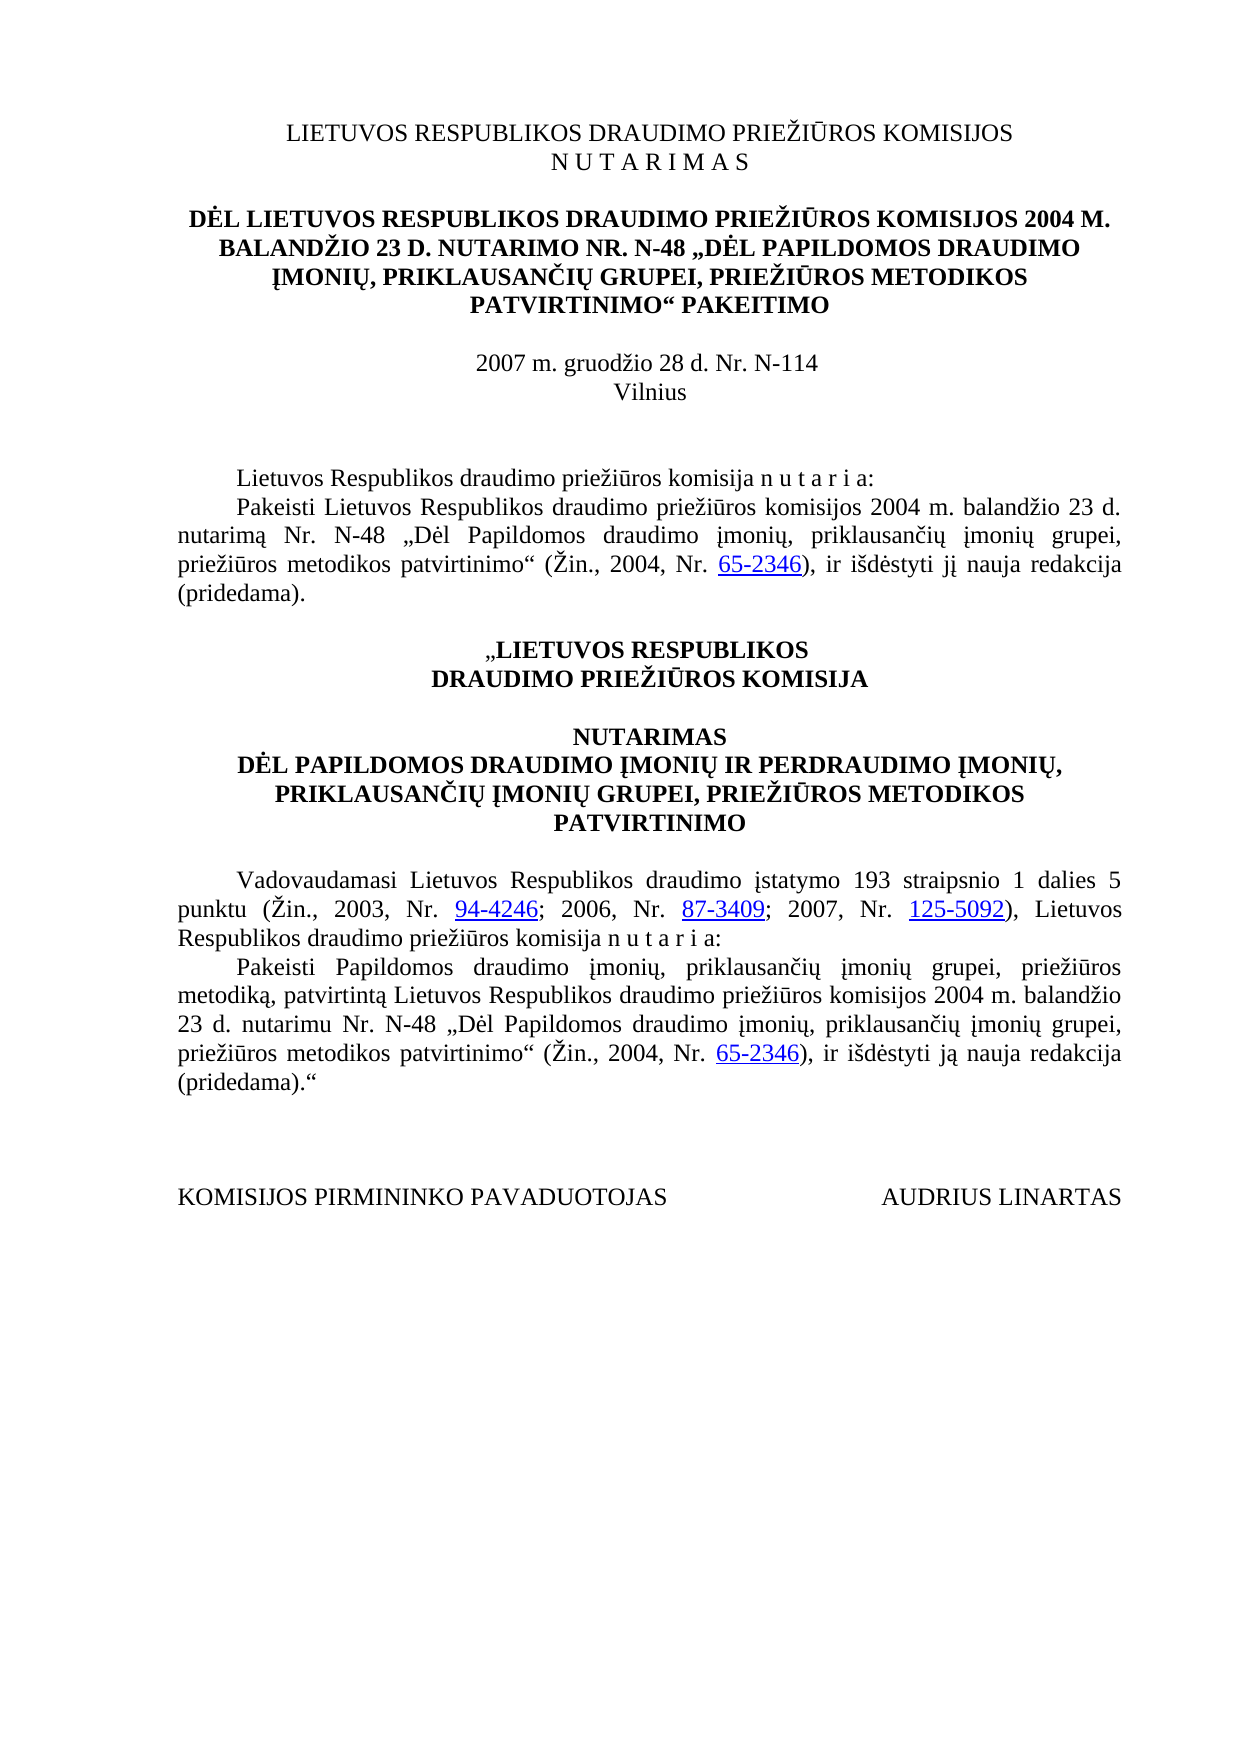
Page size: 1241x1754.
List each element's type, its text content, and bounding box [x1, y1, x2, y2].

text Vadovaudamasi Lietuvos Respublikos draudimo įstatymo 193 straipsnio 1 dalies 5 punktu (Žin., 2003, Nr. 94-4246; 2006, Nr. 87-3409; 2007, Nr. 125-5092), Lietuvos Respublikos draudimo priežiūros komisija nutaria: [177, 866, 1122, 952]
text Pakeisti Lietuvos Respublikos draudimo priežiūros komisijos 2004 m. balandžio 23 d. nutarimą Nr. N-48 „Dėl Papildomos draudimo įmonių, priklausančių įmonių grupei, priežiūros metodikos patvirtinimo“ (Žin., 2004, Nr. 65-2346), ir išdėstyti jį nauja redakcija (pridedama). [177, 492, 1122, 607]
text NUTARIMAS DĖL PAPILDOMOS DRAUDIMO ĮMONIŲ IR PERDRAUDIMO ĮMONIŲ, PRIKLAUSANČIŲ ĮMONIŲ GRUPEI, PRIEŽIŪROS METODIKOS PATVIRTINIMO [177, 722, 1122, 837]
text LIETUVOS RESPUBLIKOS DRAUDIMO PRIEŽIŪROS KOMISIJOS [177, 118, 1122, 147]
text 2007 m. gruodžio 28 d. Nr. N-114 [177, 348, 1122, 377]
text Vilnius [177, 377, 1122, 406]
text Pakeisti Papildomos draudimo įmonių, priklausančių įmonių grupei, priežiūros metodiką, patvirtintą Lietuvos Respublikos draudimo priežiūros komisijos 2004 m. balandžio 23 d. nutarimu Nr. N-48 „Dėl Papildomos draudimo įmonių, priklausančių įmonių grupei, priežiūros metodikos patvirtinimo“ (Žin., 2004, Nr. 65-2346), ir išdėstyti ją nauja redakcija (pridedama).“ [177, 952, 1122, 1096]
text „LIETUVOS RESPUBLIKOS DRAUDIMO PRIEŽIŪROS KOMISIJA [177, 636, 1122, 693]
text KOMISIJOS PIRMININKO PAVADUOTOJAS AUDRIUS LINARTAS [177, 1182, 1122, 1211]
text Lietuvos Respublikos draudimo priežiūros komisija nutaria: [177, 463, 1122, 492]
text NUTARIMAS [177, 147, 1122, 176]
text DĖL LIETUVOS RESPUBLIKOS DRAUDIMO PRIEŽIŪROS KOMISIJOS 2004 M. BALANDŽIO 23 D. NUTARIMO NR. N-48 „DĖL PAPILDOMOS DRAUDIMO ĮMONIŲ, PRIKLAUSANČIŲ GRUPEI, PRIEŽIŪROS METODIKOS PATVIRTINIMO“ PAKEITIMO [177, 204, 1122, 319]
